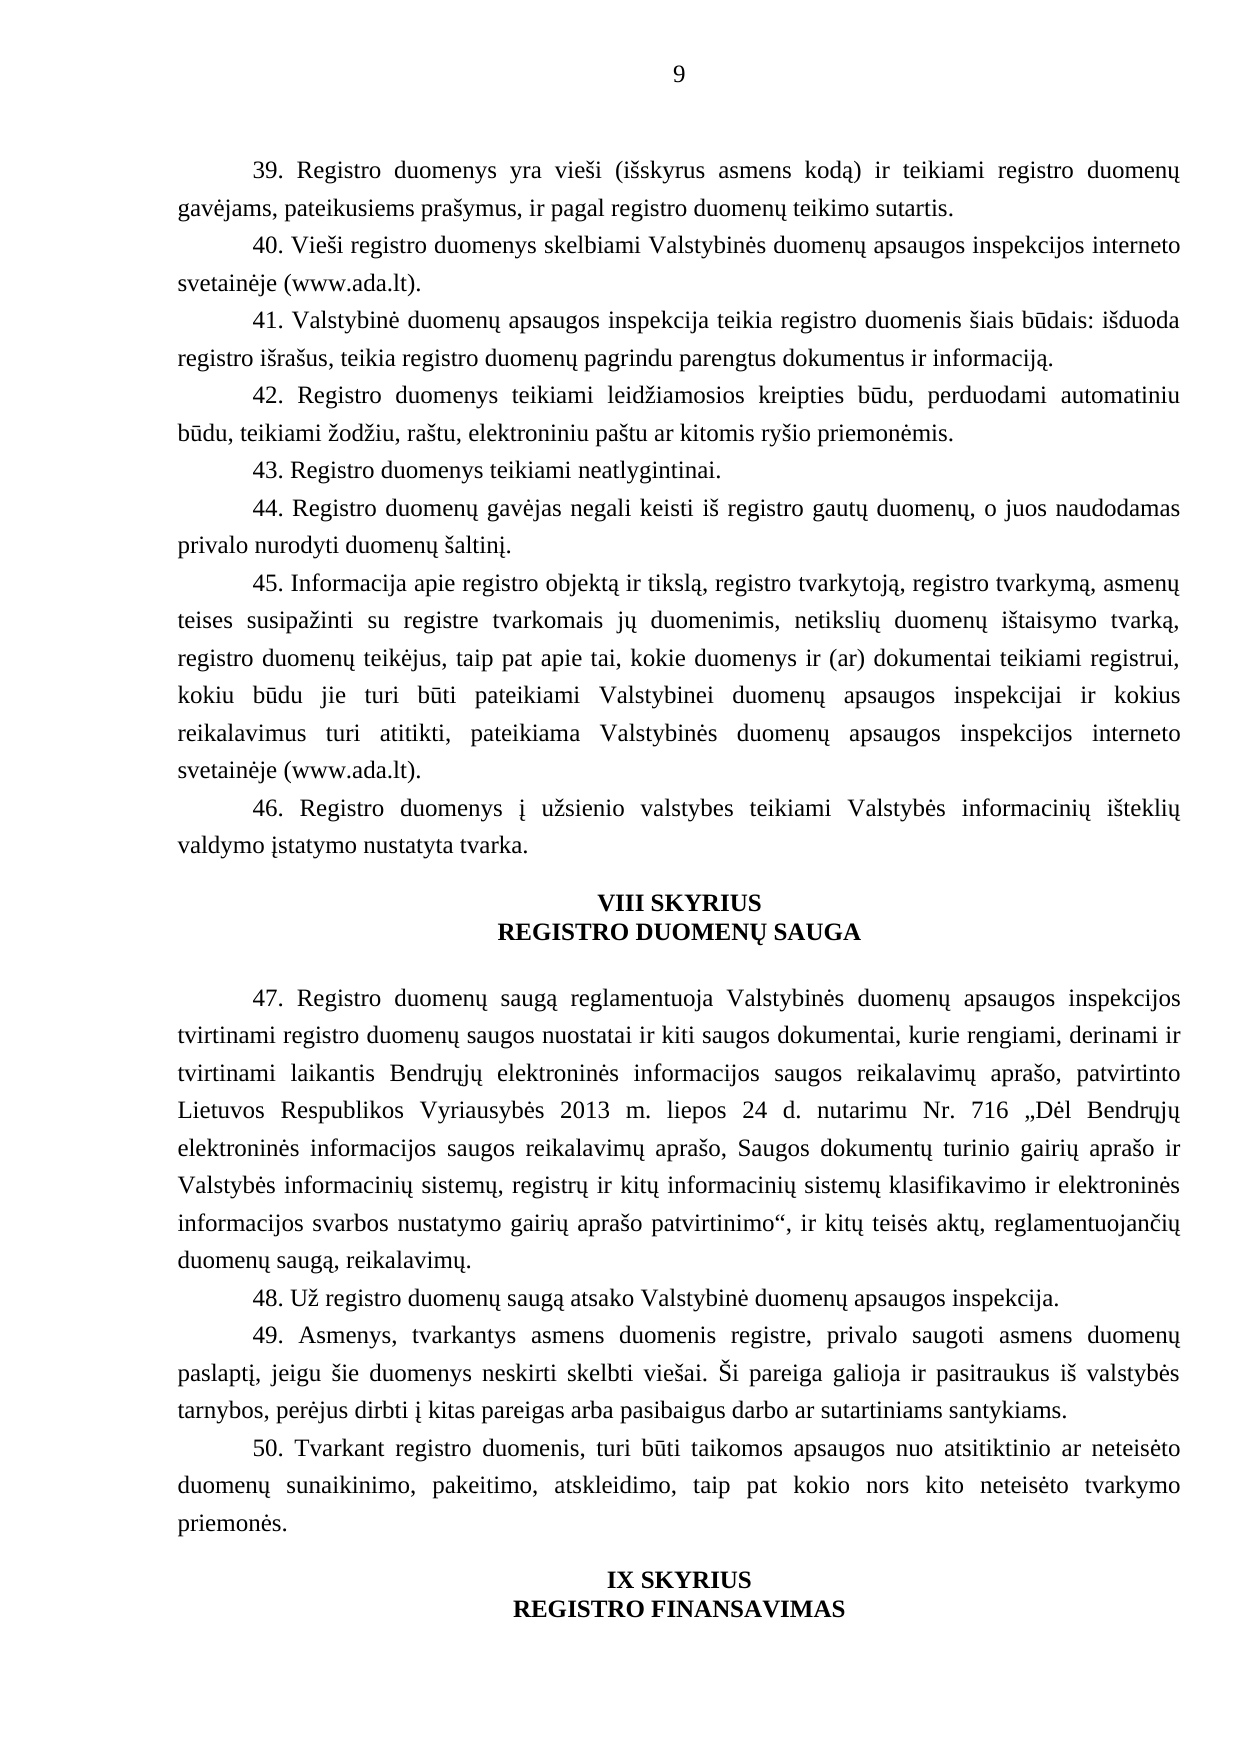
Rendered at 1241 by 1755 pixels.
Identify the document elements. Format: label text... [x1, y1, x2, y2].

text 40. Vieši registro duomenys skelbiami Valstybinės duomenų apsaugos inspekcijos interneto svetainėje (www.ada.lt). [177, 222, 1181, 297]
text 42. Registro duomenys teikiami leidžiamosios kreipties būdu, perduodami automatiniu būdu, teikiami žodžiu, raštu, elektroniniu paštu ar kitomis ryšio priemonėmis. [177, 372, 1181, 447]
text 47. Registro duomenų saugą reglamentuoja Valstybinės duomenų apsaugos inspekcijos tvirtinami registro duomenų saugos nuostatai ir kiti saugos dokumentai, kurie rengiami, derinami ir tvirtinami laikantis Bendrųjų elektroninės informacijos saugos reikalavimų aprašo, patvirtinto Lietuvos Respublikos Vyriausybės 2013 m. liepos 24 d. nutarimu Nr. 716 „Dėl Bendrųjų elektroninės informacijos saugos reikalavimų aprašo, Saugos dokumentų turinio gairių aprašo ir Valstybės informacinių sistemų, registrų ir kitų informacinių sistemų klasifikavimo ir elektroninės informacijos svarbos nustatymo gairių aprašo patvirtinimo“, ir kitų teisės aktų, reglamentuojančių duomenų saugą, reikalavimų. [177, 974, 1181, 1274]
text REGISTRO FINANSAVIMAS [177, 1594, 1181, 1623]
text IX SKYRIUS [177, 1566, 1181, 1594]
text 48. Už registro duomenų saugą atsako Valstybinė duomenų apsaugos inspekcija. [177, 1274, 1181, 1312]
text 39. Registro duomenys yra vieši (išskyrus asmens kodą) ir teikiami registro duomenų gavėjams, pateikusiems prašymus, ir pagal registro duomenų teikimo sutartis. [177, 147, 1181, 222]
text 49. Asmenys, tvarkantys asmens duomenis registre, privalo saugoti asmens duomenų paslaptį, jeigu šie duomenys neskirti skelbti viešai. Ši pareiga galioja ir pasitraukus iš valstybės tarnybos, perėjus dirbti į kitas pareigas arba pasibaigus darbo ar sutartiniams santykiams. [177, 1312, 1181, 1424]
text 50. Tvarkant registro duomenis, turi būti taikomos apsaugos nuo atsitiktinio ar neteisėto duomenų sunaikinimo, pakeitimo, atskleidimo, taip pat kokio nors kito neteisėto tvarkymo priemonės. [177, 1424, 1181, 1537]
text 45. Informacija apie registro objektą ir tikslą, registro tvarkytoją, registro tvarkymą, asmenų teises susipažinti su registre tvarkomais jų duomenimis, netikslių duomenų ištaisymo tvarką, registro duomenų teikėjus, taip pat apie tai, kokie duomenys ir (ar) dokumentai teikiami registrui, kokiu būdu jie turi būti pateikiami Valstybinei duomenų apsaugos inspekcijai ir kokius reikalavimus turi atitikti, pateikiama Valstybinės duomenų apsaugos inspekcijos interneto svetainėje (www.ada.lt). [177, 559, 1181, 784]
text REGISTRO DUOMENŲ SAUGA [177, 917, 1181, 946]
text 43. Registro duomenys teikiami neatlygintinai. [177, 447, 1181, 484]
text 44. Registro duomenų gavėjas negali keisti iš registro gautų duomenų, o juos naudodamas privalo nurodyti duomenų šaltinį. [177, 484, 1181, 559]
text 46. Registro duomenys į užsienio valstybes teikiami Valstybės informacinių išteklių valdymo įstatymo nustatyta tvarka. [177, 784, 1181, 859]
text VIII SKYRIUS [177, 888, 1181, 917]
text 41. Valstybinė duomenų apsaugos inspekcija teikia registro duomenis šiais būdais: išduoda registro išrašus, teikia registro duomenų pagrindu parengtus dokumentus ir informaciją. [177, 297, 1181, 372]
